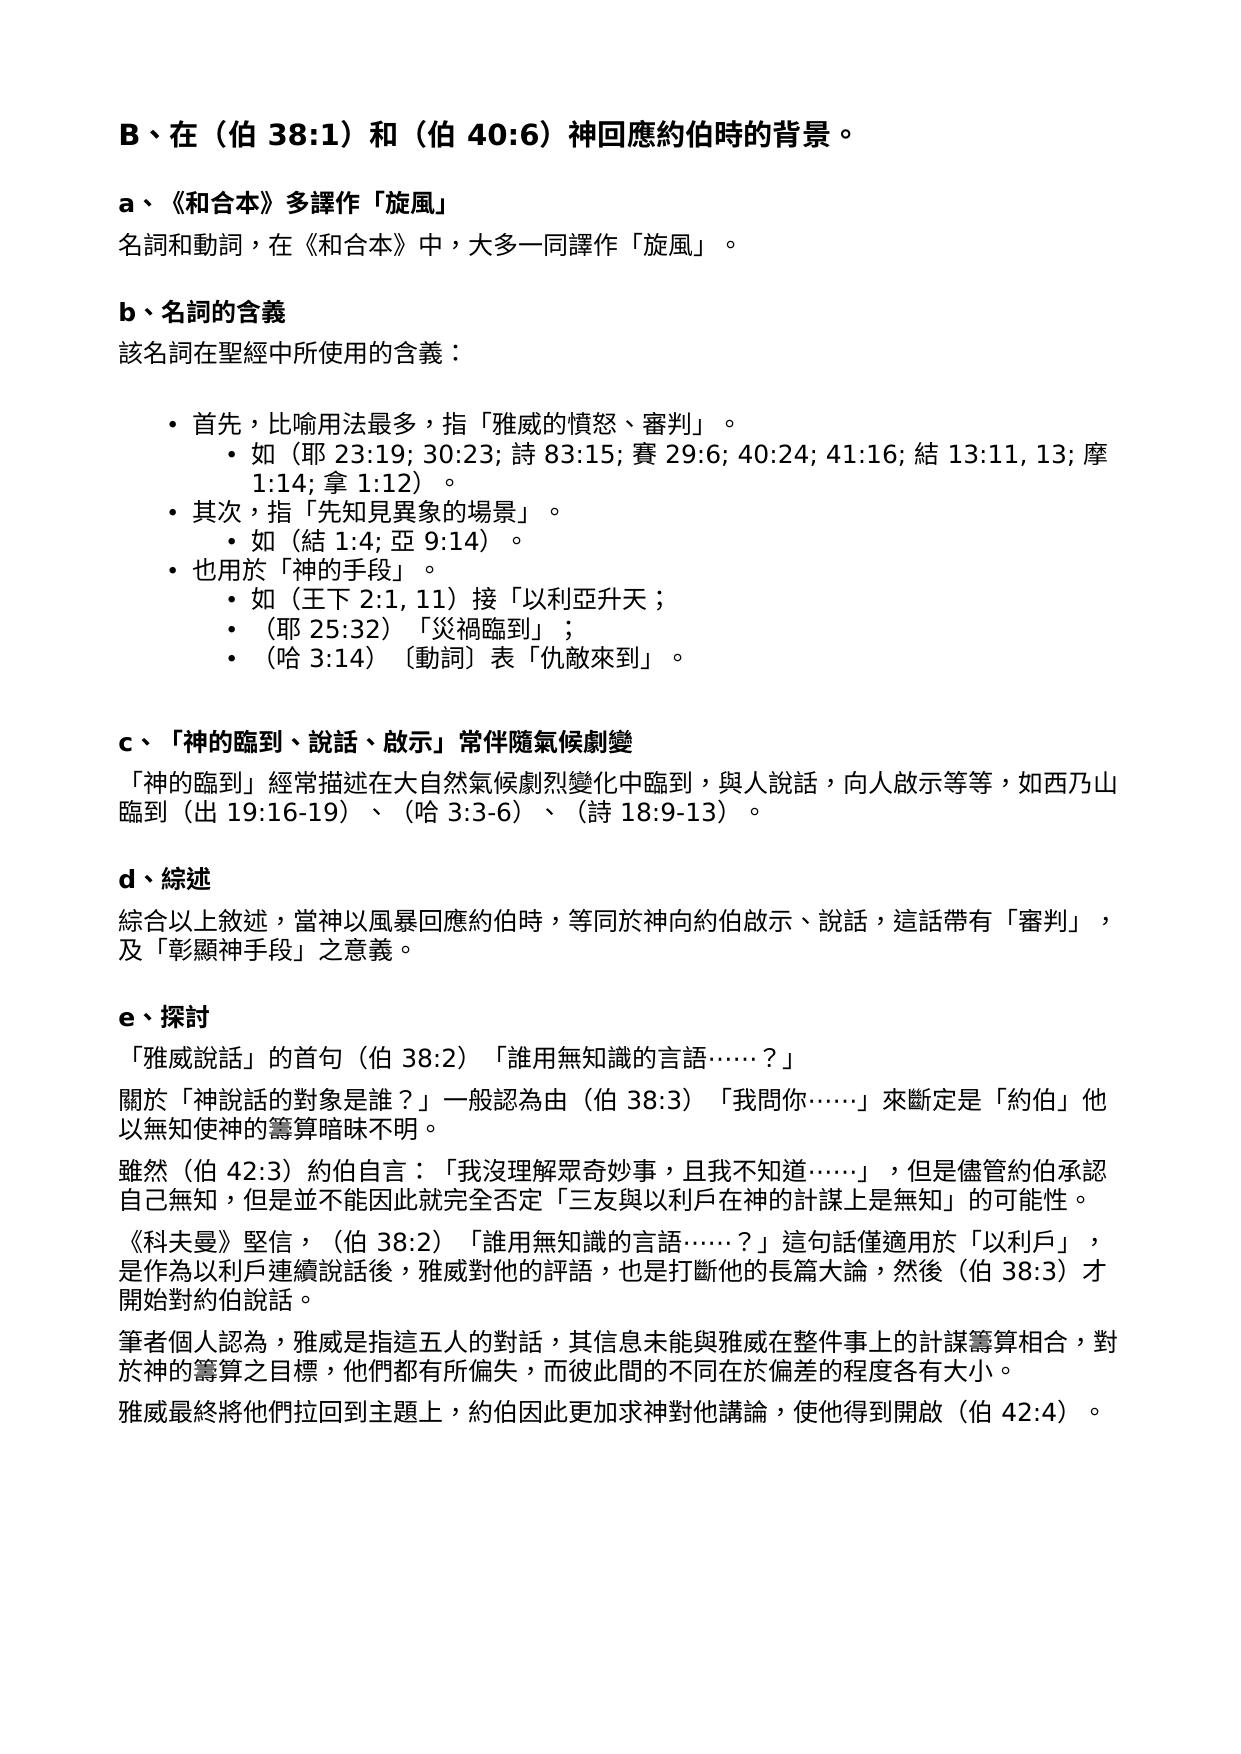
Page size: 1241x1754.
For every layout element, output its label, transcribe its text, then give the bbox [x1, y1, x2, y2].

list 其次，指「先知見異象的場景」。 [177, 498, 1122, 527]
text 「雅威說話」的首句（伯 38:2）「誰用無知識的言語⋯⋯？」 [118, 1044, 1122, 1073]
list 如（耶 23:19; 30:23; 詩 83:15; 賽 29:6; 40:24; 41:16; 結 13:11, 13; 摩 1:14; 拿 1:12）。 [236, 440, 1122, 498]
subtitle e、探討 [118, 1003, 1122, 1032]
text 「神的臨到」經常描述在大自然氣候劇烈變化中臨到，與人說話，向人啟示等等，如西乃山臨到（出 19:16-19）、（哈 3:3-6）、（詩 18:9-13）。 [118, 769, 1122, 828]
text 名詞和動詞，在《和合本》中，大多一同譯作「旋風」。 [118, 231, 1122, 260]
text 關於「神說話的對象是誰？」一般認為由（伯 38:3）「我問你⋯⋯」來斷定是「約伯」他以無知使神的籌算暗昧不明。 [118, 1086, 1122, 1144]
text 雖然（伯 42:3）約伯自言：「我沒理解眾奇妙事，且我不知道⋯⋯」，但是儘管約伯承認自己無知，但是並不能因此就完全否定「三友與以利戶在神的計謀上是無知」的可能性。 [118, 1157, 1122, 1215]
subtitle B、在（伯 38:1）和（伯 40:6）神回應約伯時的背景。 [118, 118, 1122, 152]
list 首先，比喻用法最多，指「雅威的憤怒、審判」。 [177, 411, 1122, 440]
list （哈 3:14）〔動詞〕表「仇敵來到」。 [236, 644, 1122, 673]
list 如（王下 2:1, 11）接「以利亞升天； [236, 586, 1122, 615]
subtitle d、綜述 [118, 865, 1122, 894]
subtitle c、「神的臨到、說話、啟示」常伴隨氣候劇變 [118, 728, 1122, 757]
text 《科夫曼》堅信，（伯 38:2）「誰用無知識的言語⋯⋯？」這句話僅適用於「以利戶」，是作為以利戶連續說話後，雅威對他的評語，也是打斷他的長篇大論，然後（伯 38:3）才開始對約伯說話。 [118, 1228, 1122, 1315]
text 該名詞在聖經中所使用的含義： [118, 339, 1122, 369]
list 也用於「神的手段」。 [177, 557, 1122, 586]
text 綜合以上敘述，當神以風暴回應約伯時，等同於神向約伯啟示、說話，這話帶有「審判」，及「彰顯神手段」之意義。 [118, 907, 1122, 965]
text 筆者個人認為，雅威是指這五人的對話，其信息未能與雅威在整件事上的計謀籌算相合，對於神的籌算之目標，他們都有所偏失，而彼此間的不同在於偏差的程度各有大小。 [118, 1328, 1122, 1386]
subtitle b、名詞的含義 [118, 298, 1122, 327]
text 雅威最終將他們拉回到主題上，約伯因此更加求神對他講論，使他得到開啟（伯 42:4）。 [118, 1398, 1122, 1428]
subtitle a、《和合本》多譯作「旋風」 [118, 189, 1122, 219]
list 如（結 1:4; 亞 9:14）。 [236, 527, 1122, 557]
list （耶 25:32）「災禍臨到」； [236, 615, 1122, 644]
